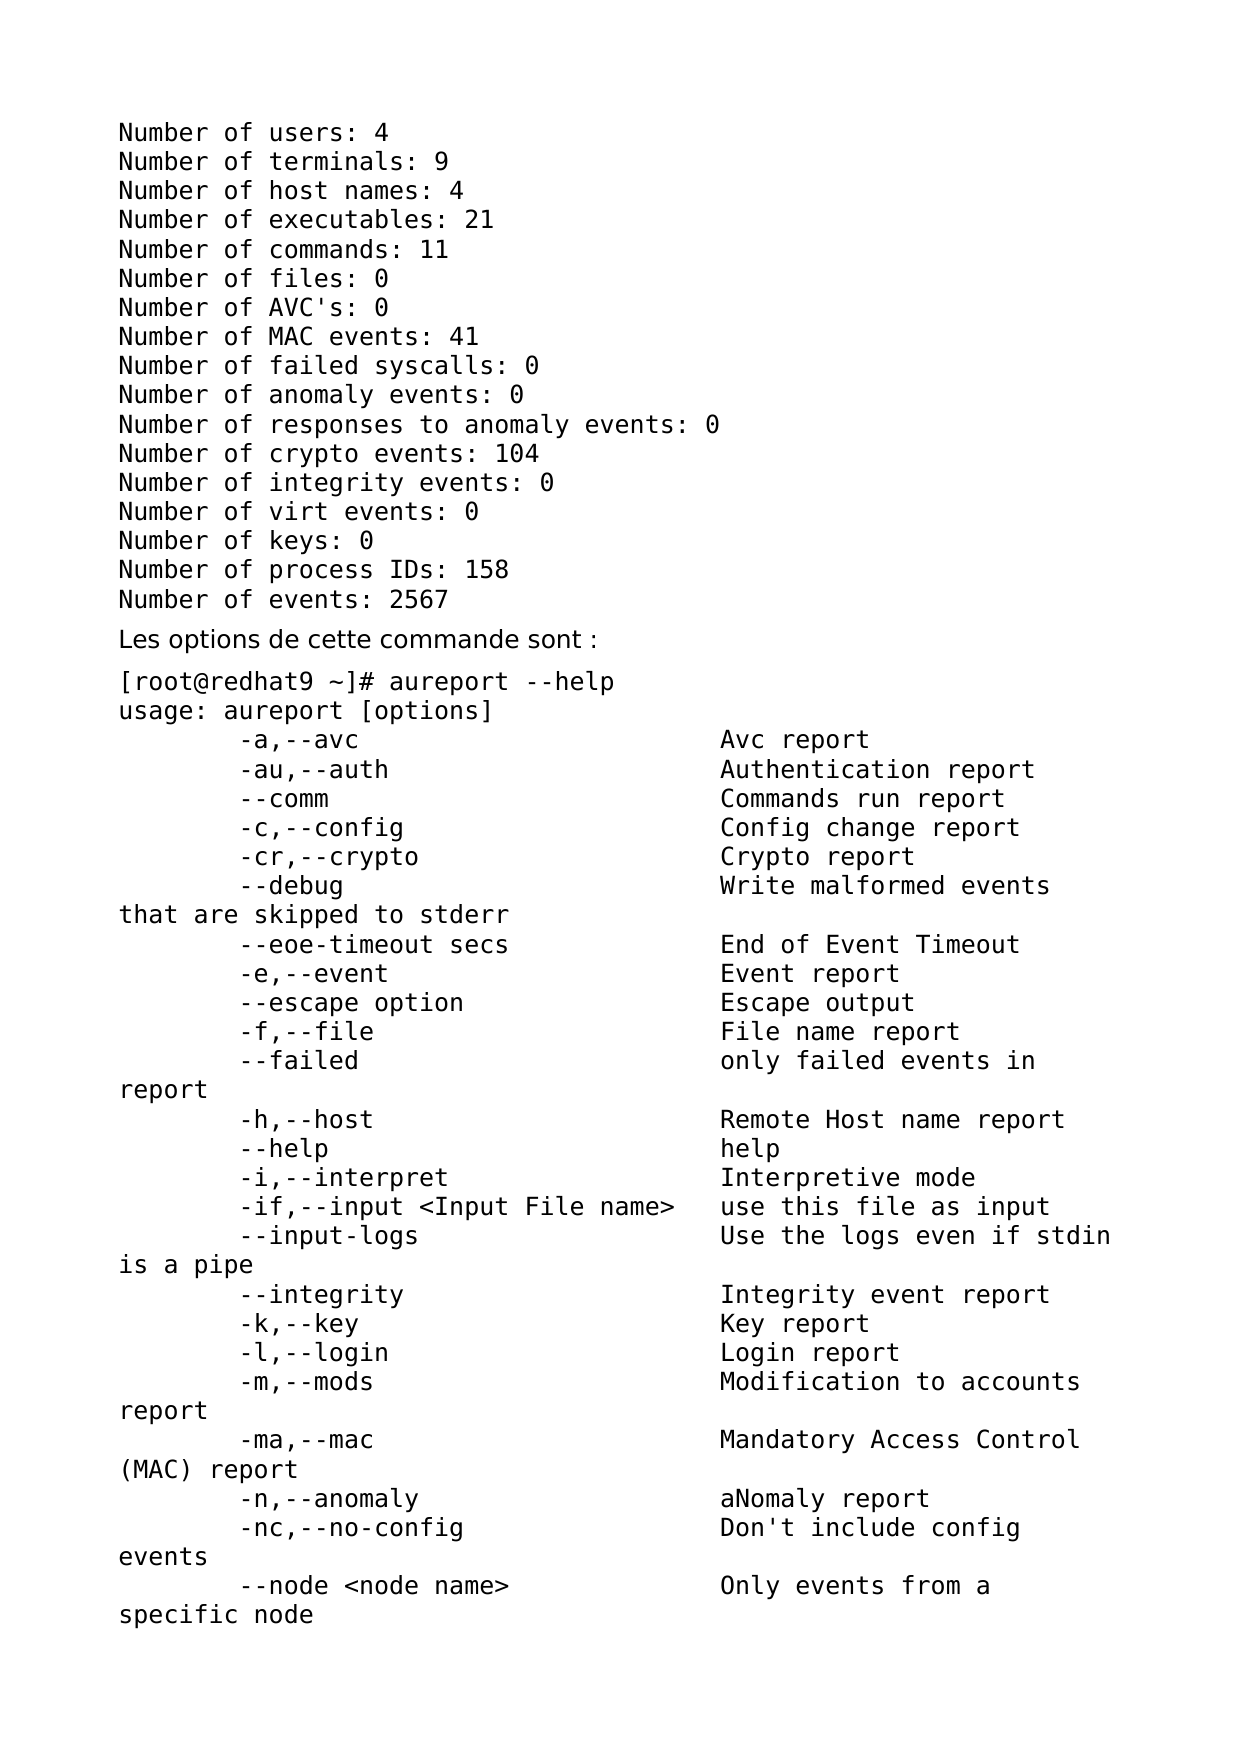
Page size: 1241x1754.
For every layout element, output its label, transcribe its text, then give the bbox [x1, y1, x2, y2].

text Number of users: 4 Number of terminals: 9 Number of host names: 4 Number of executables: 21 Number of commands: 11 Number of files: 0 Number of AVC's: 0 Number of MAC events: 41 Number of failed syscalls: 0 Number of anomaly events: 0 Number of responses to anomaly events: 0 Number of crypto events: 104 Number of integrity events: 0 Number of virt events: 0 Number of keys: 0 Number of process IDs: 158 Number of events: 2567 [118, 118, 1122, 614]
text Les options de cette commande sont : [118, 626, 1122, 655]
text [root@redhat9 ~]# aureport --help usage: aureport [options] -a,--avc Avc report -au,--auth Authentication report --comm Commands run report -c,--config Config change report -cr,--crypto Crypto report --debug Write malformed events that are skipped to stderr --eoe-timeout secs End of Event Timeout -e,--event Event report --escape option Escape output -f,--file File name report --failed only failed events in report -h,--host Remote Host name report --help help -i,--interpret Interpretive mode -if,--input <Input File name> use this file as input --input-logs Use the logs even if stdin is a pipe --integrity Integrity event report -k,--key Key report -l,--login Login report -m,--mods Modification to accounts report -ma,--mac Mandatory Access Control (MAC) report -n,--anomaly aNomaly report -nc,--no-config Don't include config events --node <node name> Only events from a specific node [118, 667, 1122, 1630]
